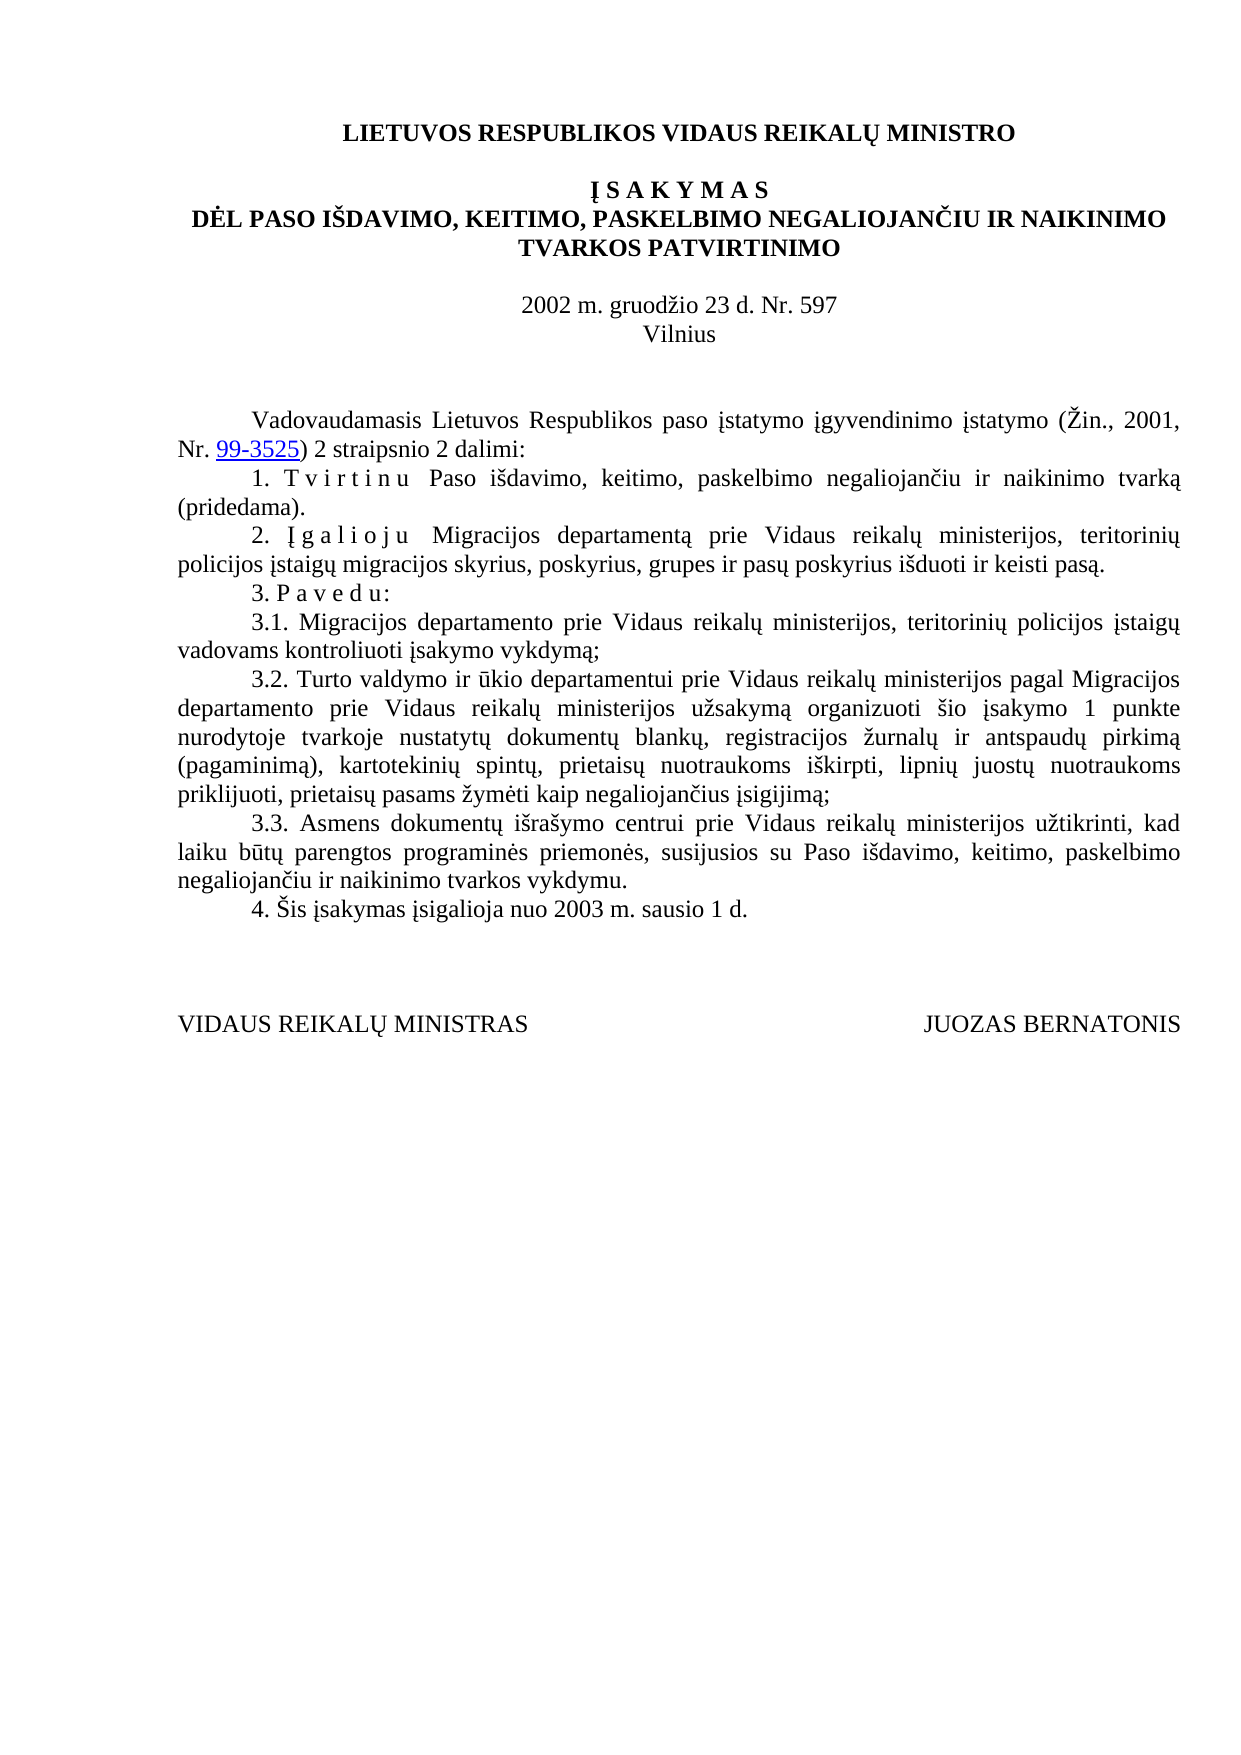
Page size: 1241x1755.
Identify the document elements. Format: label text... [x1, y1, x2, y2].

text DĖL PASO IŠDAVIMO, KEITIMO, PASKELBIMO NEGALIOJANČIU IR NAIKINIMO TVARKOS PATVIRTINIMO [177, 204, 1181, 262]
text Vilnius [177, 319, 1181, 348]
text 3.3. Asmens dokumentų išrašymo centrui prie Vidaus reikalų ministerijos užtikrinti, kad laiku būtų parengtos programinės priemonės, susijusios su Paso išdavimo, keitimo, paskelbimo negaliojančiu ir naikinimo tvarkos vykdymu. [177, 808, 1181, 894]
text 2. Įgalioju Migracijos departamentą prie Vidaus reikalų ministerijos, teritorinių policijos įstaigų migracijos skyrius, poskyrius, grupes ir pasų poskyrius išduoti ir keisti pasą. [177, 521, 1181, 578]
text LIETUVOS RESPUBLIKOS VIDAUS REIKALŲ MINISTRO [177, 118, 1181, 147]
text 2002 m. gruodžio 23 d. Nr. 597 [177, 291, 1181, 319]
text 4. Šis įsakymas įsigalioja nuo 2003 m. sausio 1 d. [177, 894, 1181, 923]
text Į S A K Y M A S [177, 176, 1181, 204]
text Vadovaudamasis Lietuvos Respublikos paso įstatymo įgyvendinimo įstatymo (Žin., 2001, Nr. 99-3525) 2 straipsnio 2 dalimi: [177, 406, 1181, 463]
text 3. Pavedu: [177, 578, 1181, 607]
text 3.1. Migracijos departamento prie Vidaus reikalų ministerijos, teritorinių policijos įstaigų vadovams kontroliuoti įsakymo vykdymą; [177, 607, 1181, 664]
text 1. Tvirtinu Paso išdavimo, keitimo, paskelbimo negaliojančiu ir naikinimo tvarką (pridedama). [177, 463, 1181, 521]
text 3.2. Turto valdymo ir ūkio departamentui prie Vidaus reikalų ministerijos pagal Migracijos departamento prie Vidaus reikalų ministerijos užsakymą organizuoti šio įsakymo 1 punkte nurodytoje tvarkoje nustatytų dokumentų blankų, registracijos žurnalų ir antspaudų pirkimą (pagaminimą), kartotekinių spintų, prietaisų nuotraukoms iškirpti, lipnių juostų nuotraukoms priklijuoti, prietaisų pasams žymėti kaip negaliojančius įsigijimą; [177, 664, 1181, 808]
text VIDAUS REIKALŲ MINISTRAS JUOZAS BERNATONIS [177, 1009, 1181, 1038]
